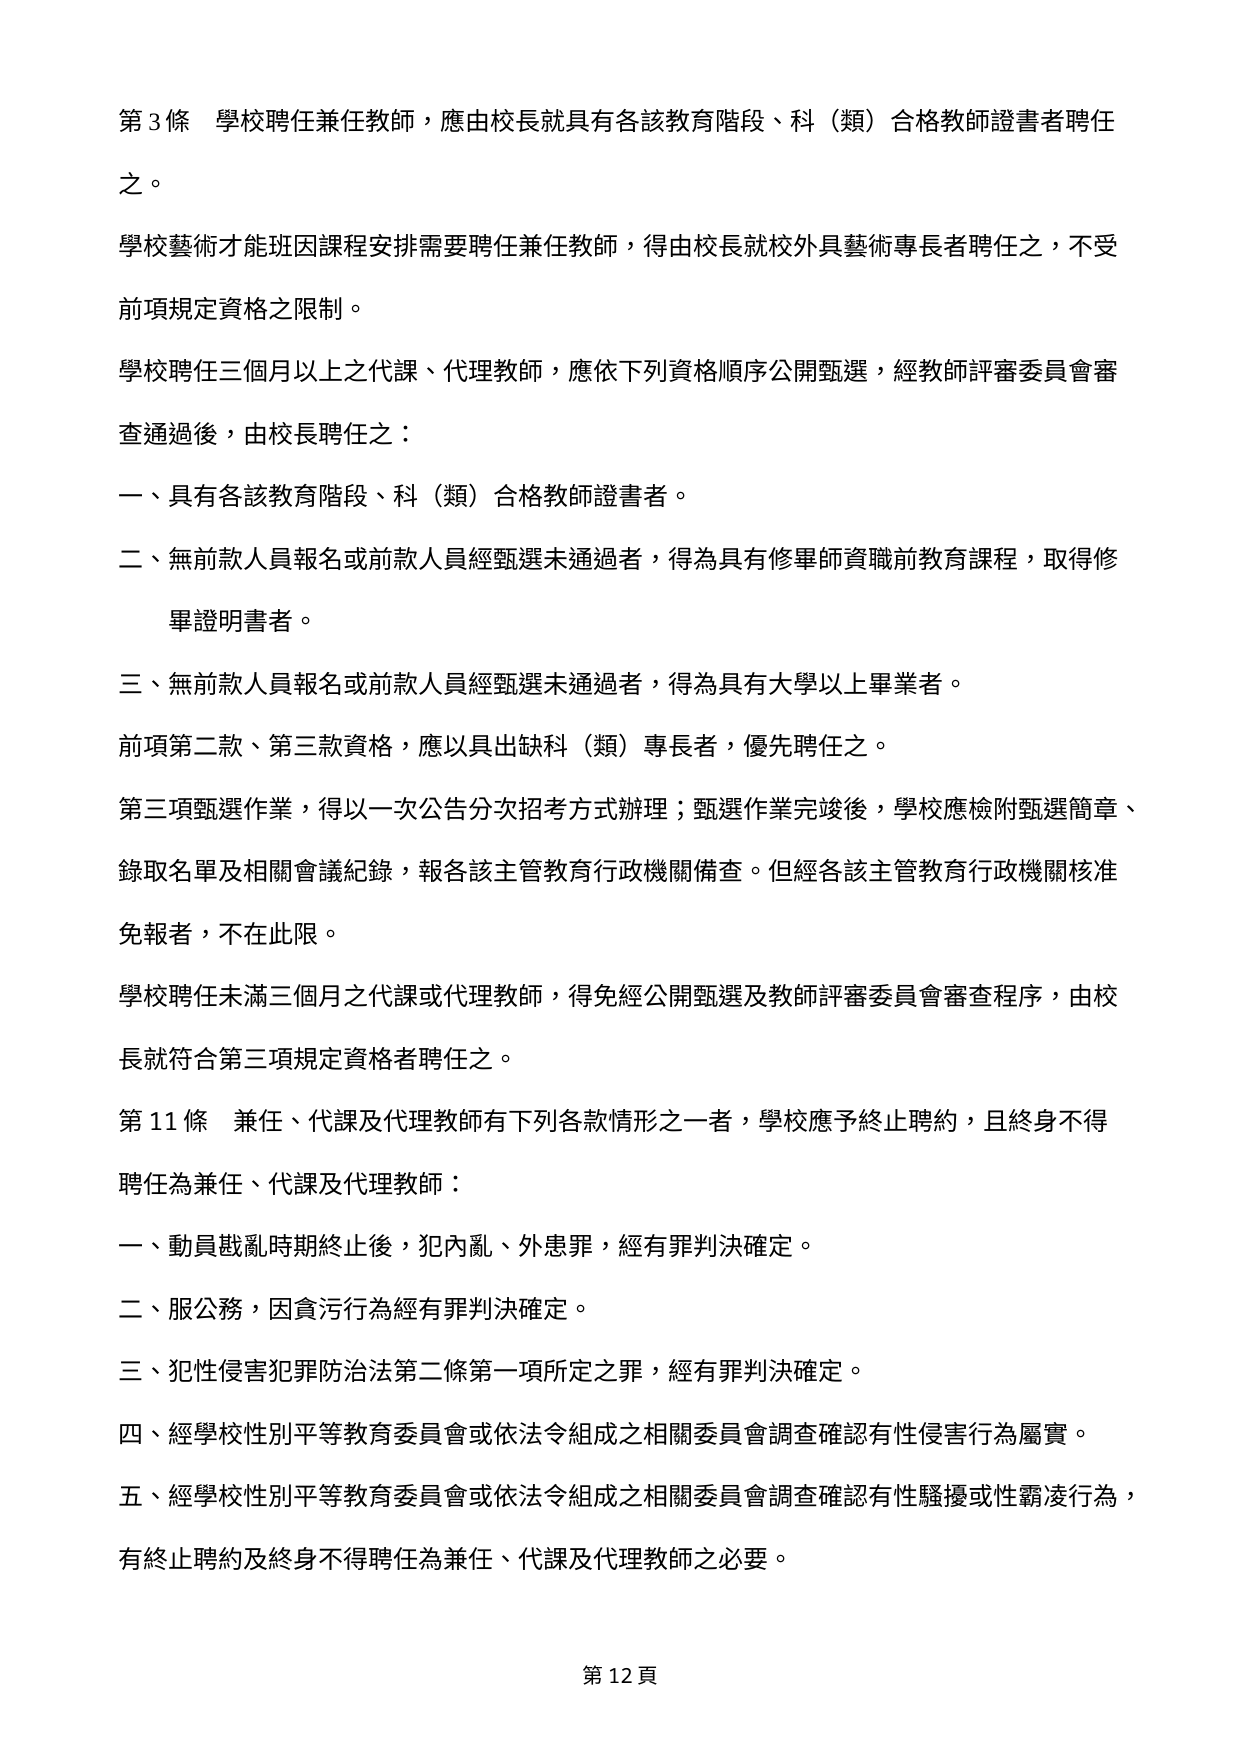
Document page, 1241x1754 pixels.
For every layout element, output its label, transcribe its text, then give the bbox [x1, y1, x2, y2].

text 第三項甄選作業，得以一次公告分次招考方式辦理；甄選作業完竣後，學校應檢附甄選簡章、錄取名單及相關會議紀錄，報各該主管教育行政機關備查。但經各該主管教育行政機關核准免報者，不在此限。 [118, 766, 1122, 953]
text 學校聘任未滿三個月之代課或代理教師，得免經公開甄選及教師評審委員會審查程序，由校長就符合第三項規定資格者聘任之。 [118, 953, 1122, 1078]
text 第11條 兼任、代課及代理教師有下列各款情形之一者，學校應予終止聘約，且終身不得聘任為兼任、代課及代理教師： [118, 1078, 1122, 1203]
text 二、無前款人員報名或前款人員經甄選未通過者，得為具有修畢師資職前教育課程，取得修畢證明書者。 [118, 516, 1122, 641]
text 學校藝術才能班因課程安排需要聘任兼任教師，得由校長就校外具藝術專長者聘任之，不受前項規定資格之限制。 [118, 203, 1122, 328]
text 五、經學校性別平等教育委員會或依法令組成之相關委員會調查確認有性騷擾或性霸凌行為，有終止聘約及終身不得聘任為兼任、代課及代理教師之必要。 [118, 1453, 1122, 1578]
text 一、動員戡亂時期終止後，犯內亂、外患罪，經有罪判決確定。 [118, 1203, 1122, 1266]
text 三、無前款人員報名或前款人員經甄選未通過者，得為具有大學以上畢業者。 [118, 641, 1122, 703]
text 一、具有各該教育階段、科（類）合格教師證書者。 [118, 453, 1122, 516]
text 三、犯性侵害犯罪防治法第二條第一項所定之罪，經有罪判決確定。 [118, 1328, 1122, 1391]
text 二、服公務，因貪污行為經有罪判決確定。 [118, 1266, 1122, 1328]
text 四、經學校性別平等教育委員會或依法令組成之相關委員會調查確認有性侵害行為屬實。 [118, 1391, 1122, 1453]
text 第3條 學校聘任兼任教師，應由校長就具有各該教育階段、科（類）合格教師證書者聘任之。 [118, 78, 1122, 203]
text 學校聘任三個月以上之代課、代理教師，應依下列資格順序公開甄選，經教師評審委員會審查通過後，由校長聘任之： [118, 328, 1122, 453]
text 前項第二款、第三款資格，應以具出缺科（類）專長者，優先聘任之。 [118, 703, 1122, 766]
